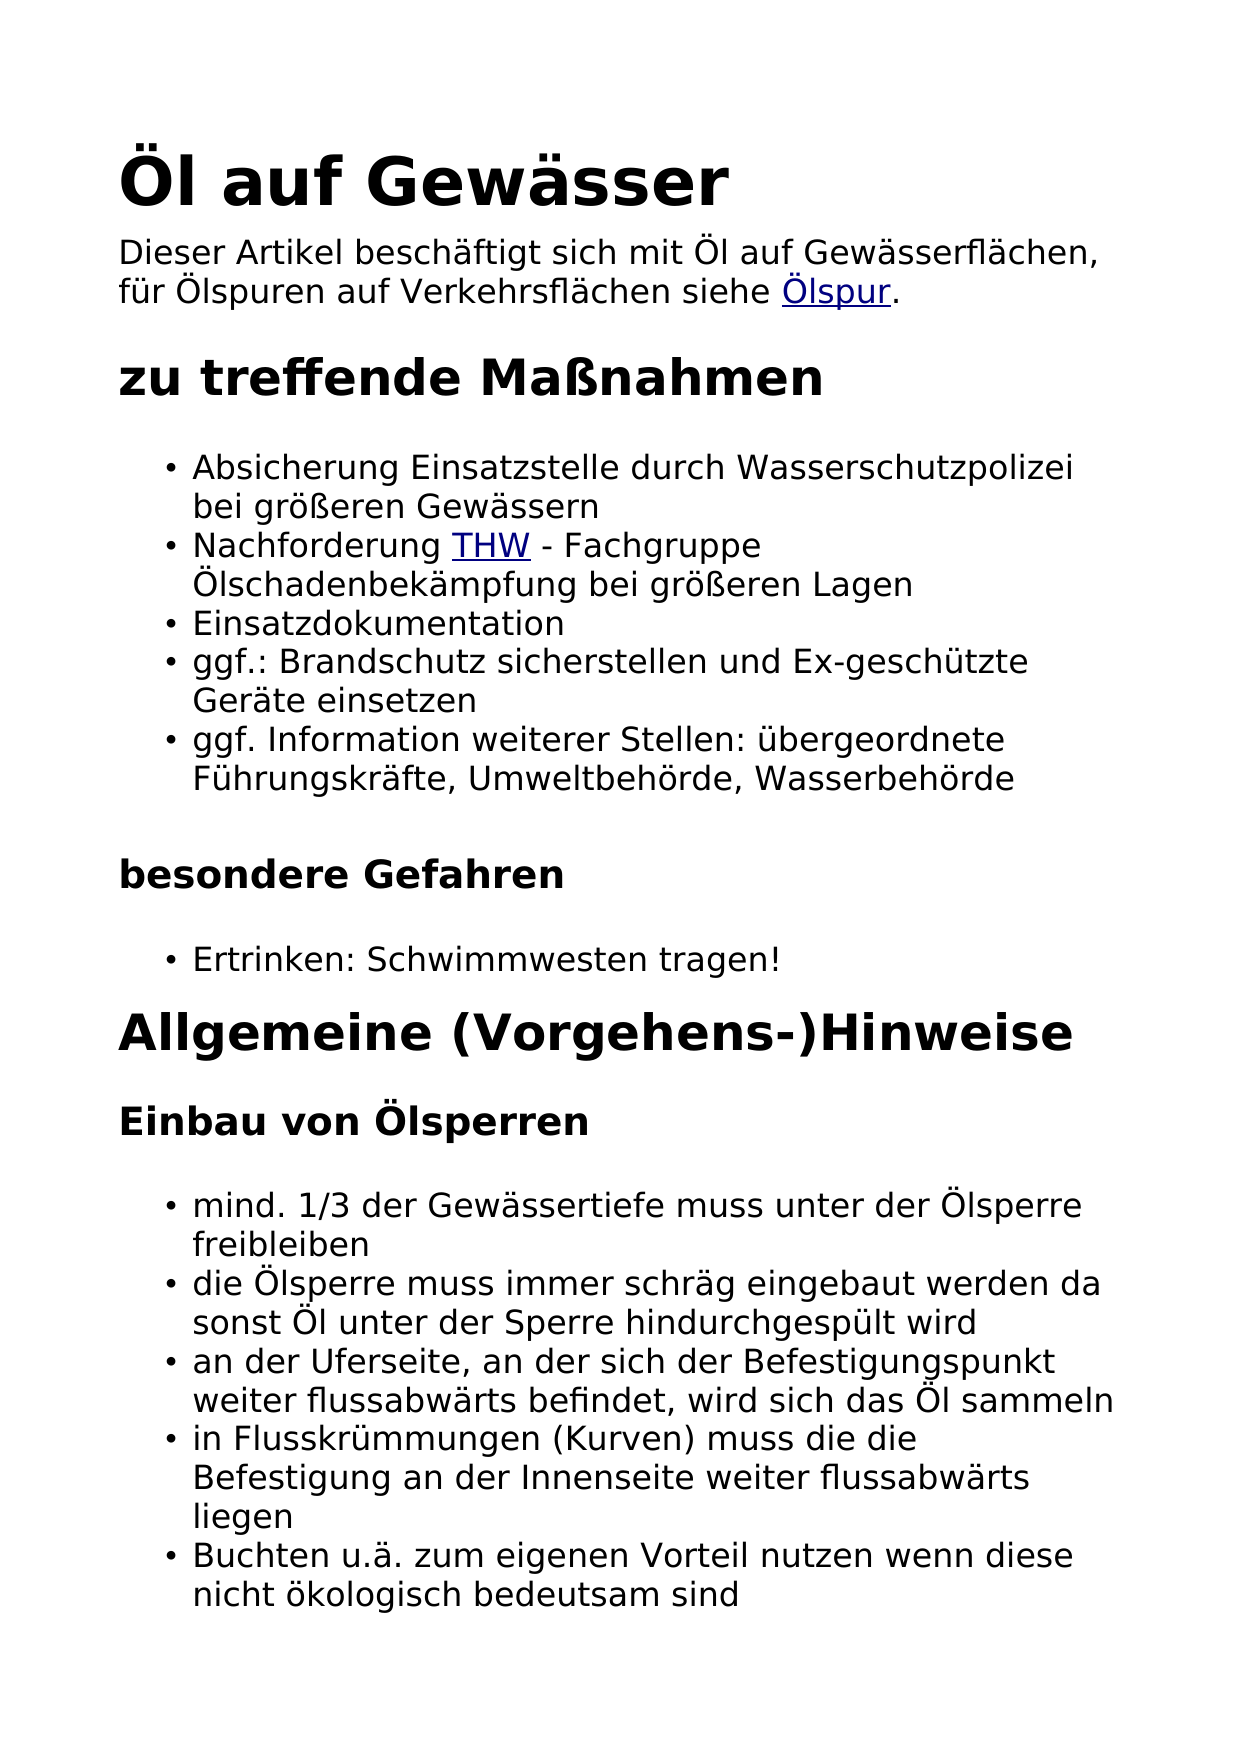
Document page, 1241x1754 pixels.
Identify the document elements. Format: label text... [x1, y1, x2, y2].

text Dieser Artikel beschäftigt sich mit Öl auf Gewässerflächen, für Ölspuren auf Verkehrsflächen siehe Ölspur. [118, 233, 1122, 311]
subtitle besondere Gefahren [118, 853, 1122, 898]
list Ertrinken: Schwimmwesten tragen! [177, 940, 1122, 979]
list die Ölsperre muss immer schräg eingebaut werden da sonst Öl unter der Sperre hindurchgespült wird [177, 1264, 1122, 1342]
list Einsatzdokumentation [177, 604, 1122, 643]
subtitle Einbau von Ölsperren [118, 1099, 1122, 1145]
list ggf.: Brandschutz sicherstellen und Ex-geschützte Geräte einsetzen [177, 643, 1122, 721]
list ggf. Information weiterer Stellen: übergeordnete Führungskräfte, Umweltbehörde, Wasserbehörde [177, 721, 1122, 798]
subtitle zu treffende Maßnahmen [118, 348, 1122, 407]
list an der Uferseite, an der sich der Befestigungspunkt weiter flussabwärts befindet, wird sich das Öl sammeln [177, 1342, 1122, 1420]
list Buchten u.ä. zum eigenen Vorteil nutzen wenn diese nicht ökologisch bedeutsam sind [177, 1536, 1122, 1614]
subtitle Öl auf Gewässer [118, 143, 1122, 221]
list in Flusskrümmungen (Kurven) muss die die Befestigung an der Innenseite weiter flussabwärts liegen [177, 1420, 1122, 1536]
list Nachforderung THW - Fachgruppe Ölschadenbekämpfung bei größeren Lagen [177, 526, 1122, 604]
list Absicherung Einsatzstelle durch Wasserschutzpolizei bei größeren Gewässern [177, 449, 1122, 526]
subtitle Allgemeine (Vorgehens-)Hinweise [118, 1004, 1122, 1062]
list mind. 1/3 der Gewässertiefe muss unter der Ölsperre freibleiben [177, 1187, 1122, 1264]
